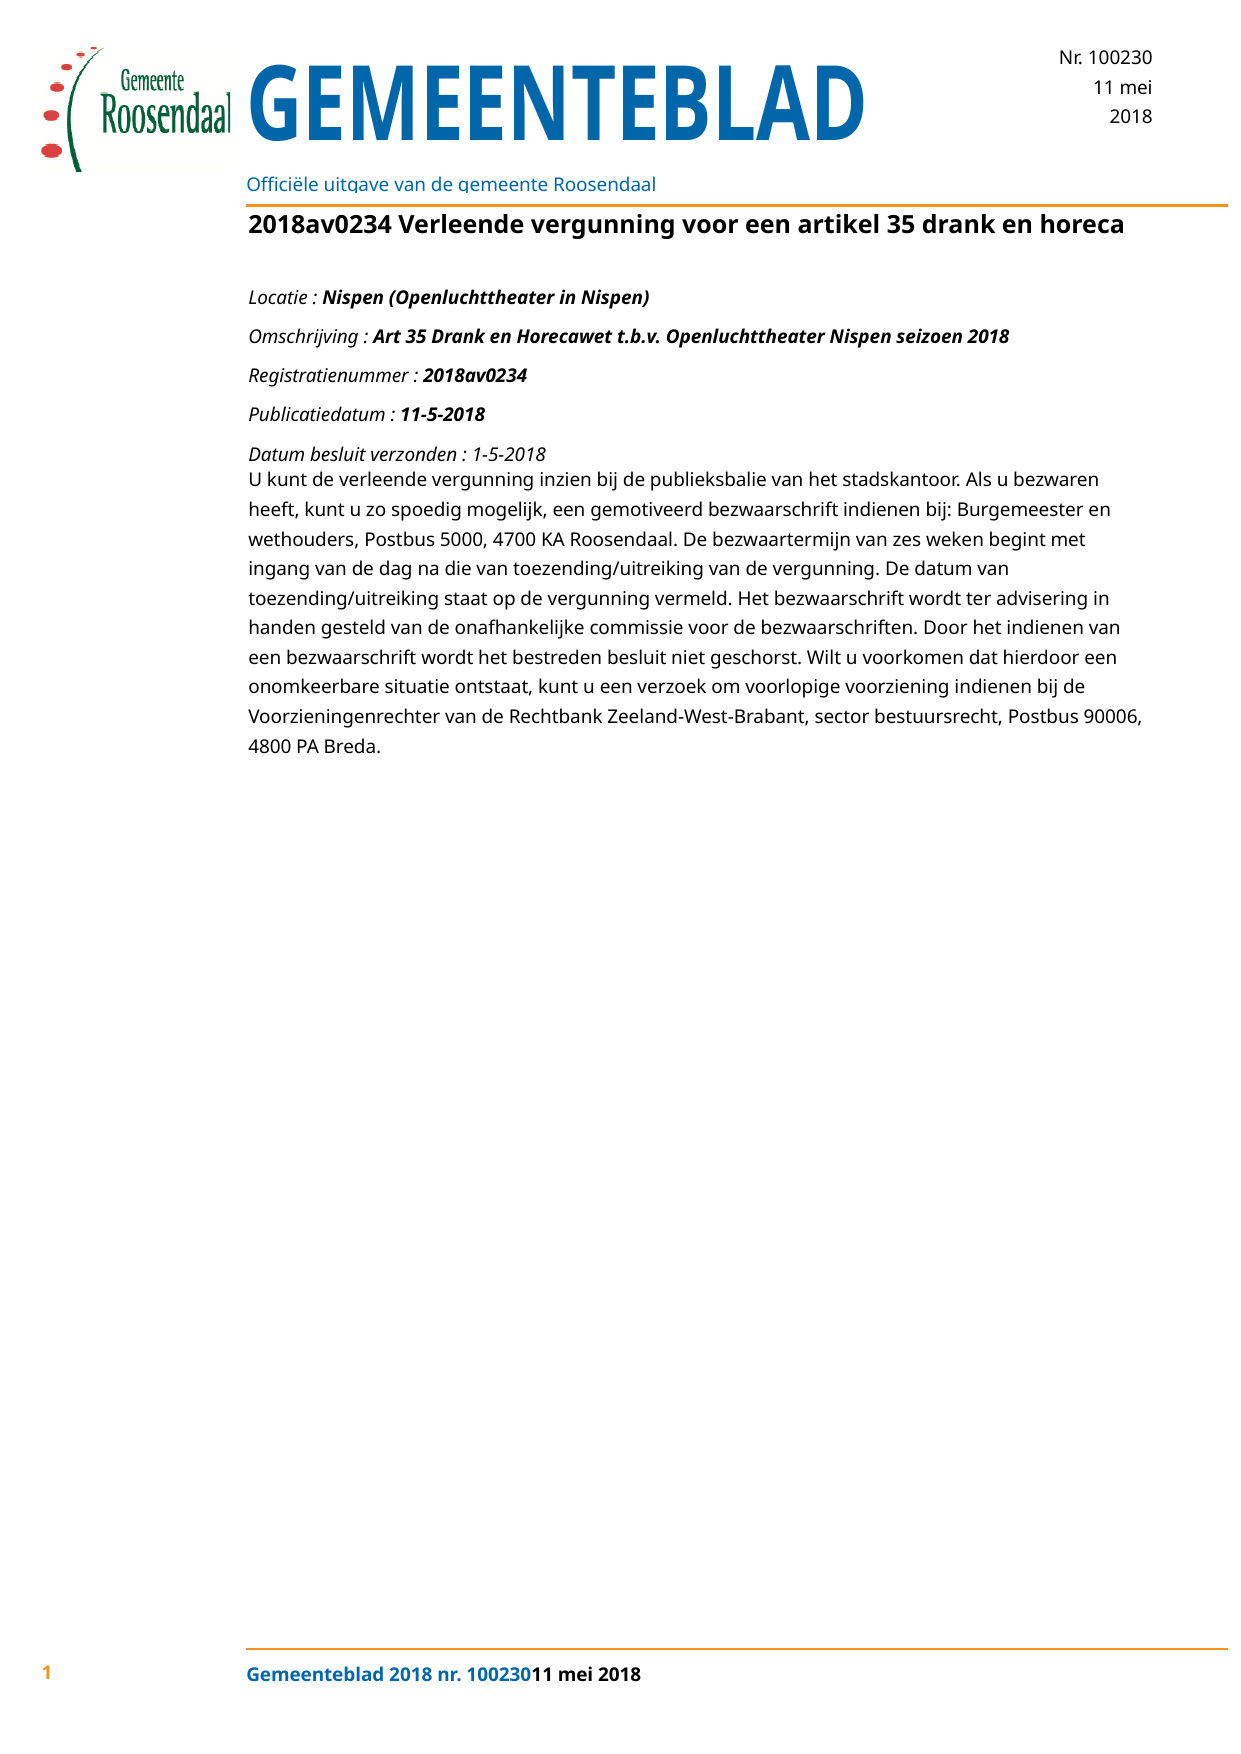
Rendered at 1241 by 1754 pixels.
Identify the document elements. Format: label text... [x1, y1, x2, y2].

text 2018av0234 Verleende vergunning voor een artikel 35 drank en horeca [248, 207, 1152, 241]
text Datum besluit verzonden : 1-5-2018 [248, 441, 1152, 467]
text U kunt de verleende vergunning inzien bij de publieksbalie van het stadskantoor. Als u bezwaren heeft, kunt u zo spoedig mogelijk, een gemotiveerd bezwaarschrift indienen bij: Burgemeester en wethouders, Postbus 5000, 4700 KA Roosendaal. De bezwaartermijn van zes weken begint met ingang van de dag na die van toezending/uitreiking van de vergunning. De datum van toezending/uitreiking staat op de vergunning vermeld. Het bezwaarschrift wordt ter advisering in handen gesteld van de onafhankelijke commissie voor de bezwaarschriften. Door het indienen van een bezwaarschrift wordt het bestreden besluit niet geschorst. Wilt u voorkomen dat hierdoor een onomkeerbare situatie ontstaat, kunt u een verzoek om voorlopige voorziening indienen bij de Voorzieningenrechter van de Rechtbank Zeeland-West-Brabant, sector bestuursrecht, Postbus 90006, 4800 PA Breda. [248, 467, 1152, 759]
text Publicatiedatum : 11-5-2018 [248, 402, 1152, 427]
text Locatie : Nispen (Openluchttheater in Nispen) [248, 284, 1152, 309]
text Omschrijving : Art 35 Drank en Horecawet t.b.v. Openluchttheater Nispen seizoen 2018 [248, 323, 1152, 349]
picture [41, 47, 231, 172]
text Registratienummer : 2018av0234 [248, 362, 1152, 388]
